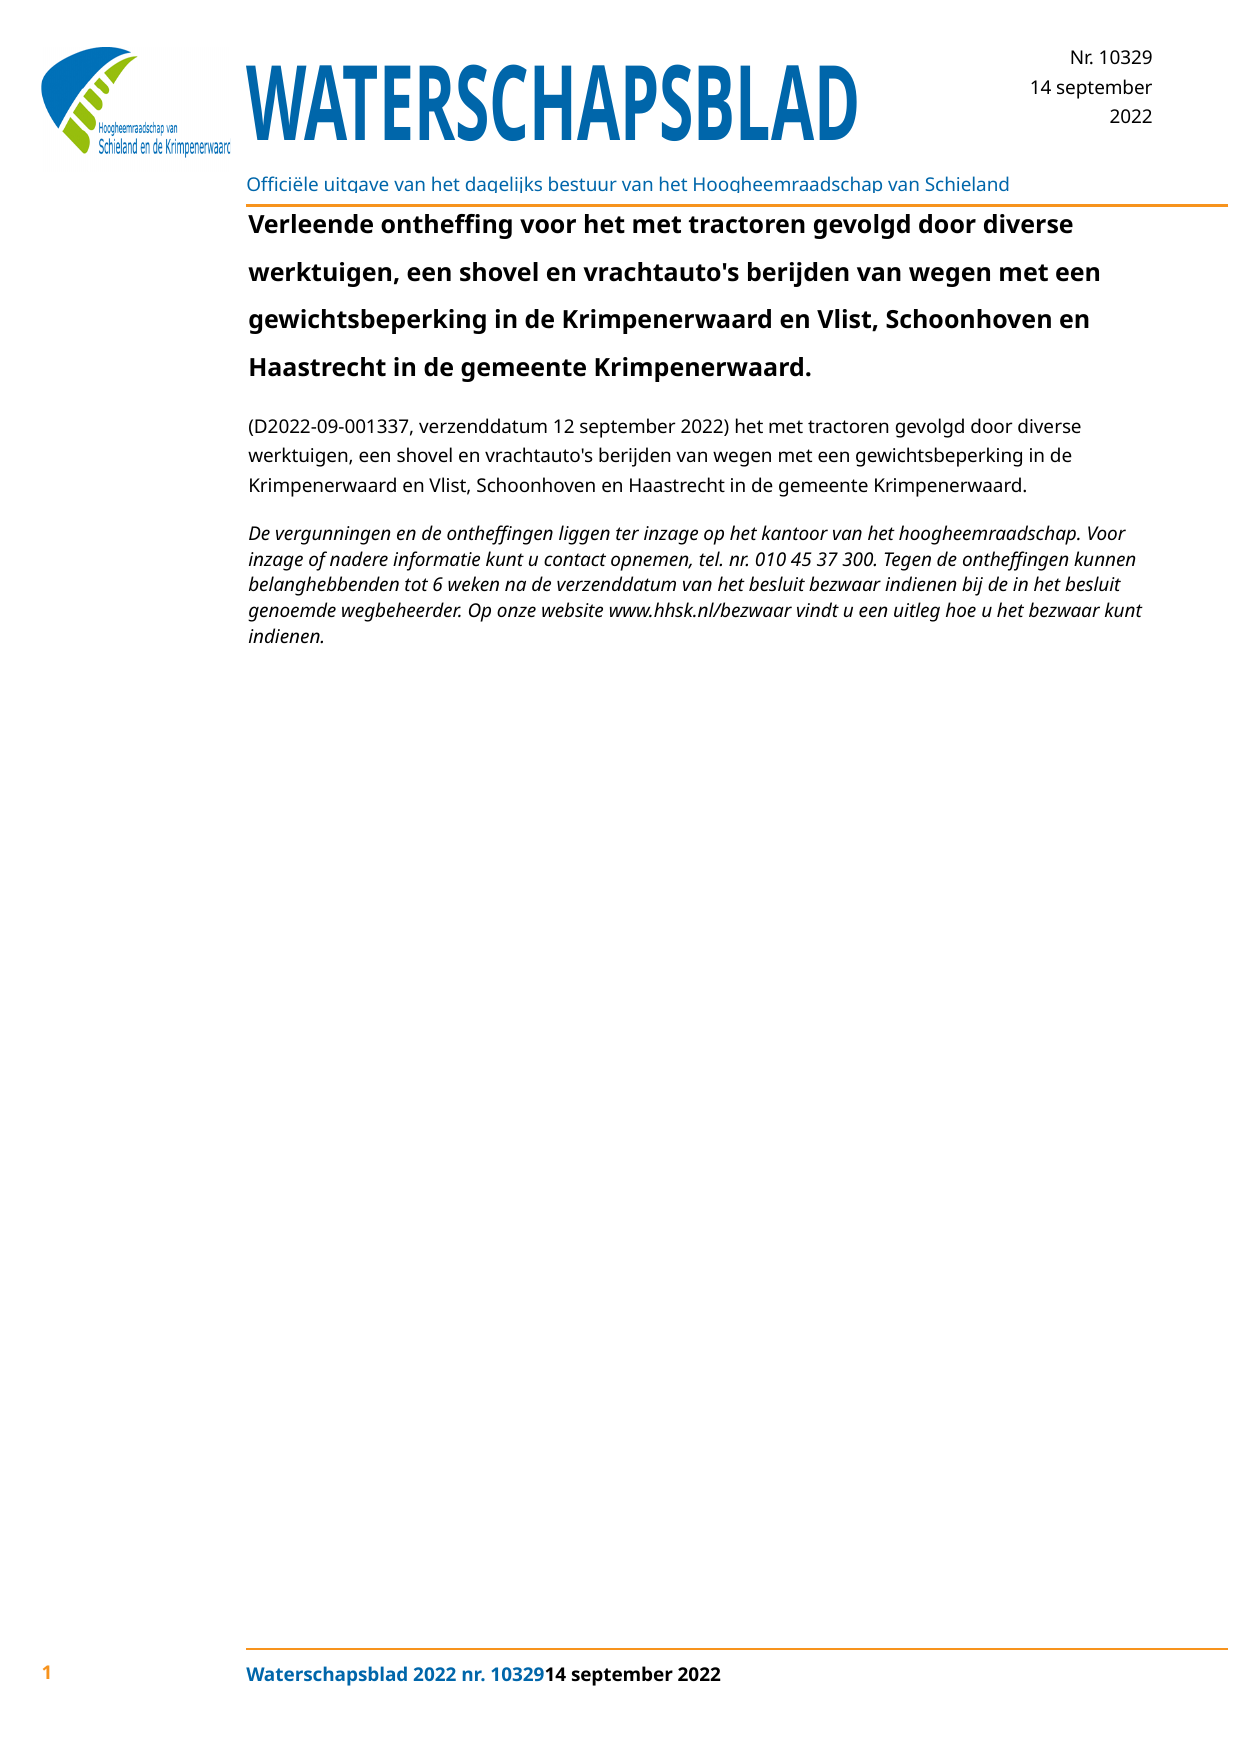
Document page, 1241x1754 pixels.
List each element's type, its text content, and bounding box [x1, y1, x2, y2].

text Verleende ontheffing voor het met tractoren gevolgd door diverse werktuigen, een shovel en vrachtauto's berijden van wegen met een gewichtsbeperking in de Krimpenerwaard en Vlist, Schoonhoven en Haastrecht in de gemeente Krimpenerwaard. [248, 207, 1152, 384]
text (D2022-09-001337, verzenddatum 12 september 2022) het met tractoren gevolgd door diverse werktuigen, een shovel en vrachtauto's berijden van wegen met een gewichtsbeperking in de Krimpenerwaard en Vlist, Schoonhoven en Haastrecht in de gemeente Krimpenerwaard. [248, 413, 1152, 498]
picture [41, 47, 231, 172]
text De vergunningen en de ontheffingen liggen ter inzage op het kantoor van het hoogheemraadschap. Voor inzage of nadere informatie kunt u contact opnemen, tel. nr. 010 45 37 300. Tegen de ontheffingen kunnen belanghebbenden tot 6 weken na de verzenddatum van het besluit bezwaar indienen bij de in het besluit genoemde wegbeheerder. Op onze website www.hhsk.nl/bezwaar vindt u een uitleg hoe u het bezwaar kunt indienen. [248, 520, 1152, 649]
